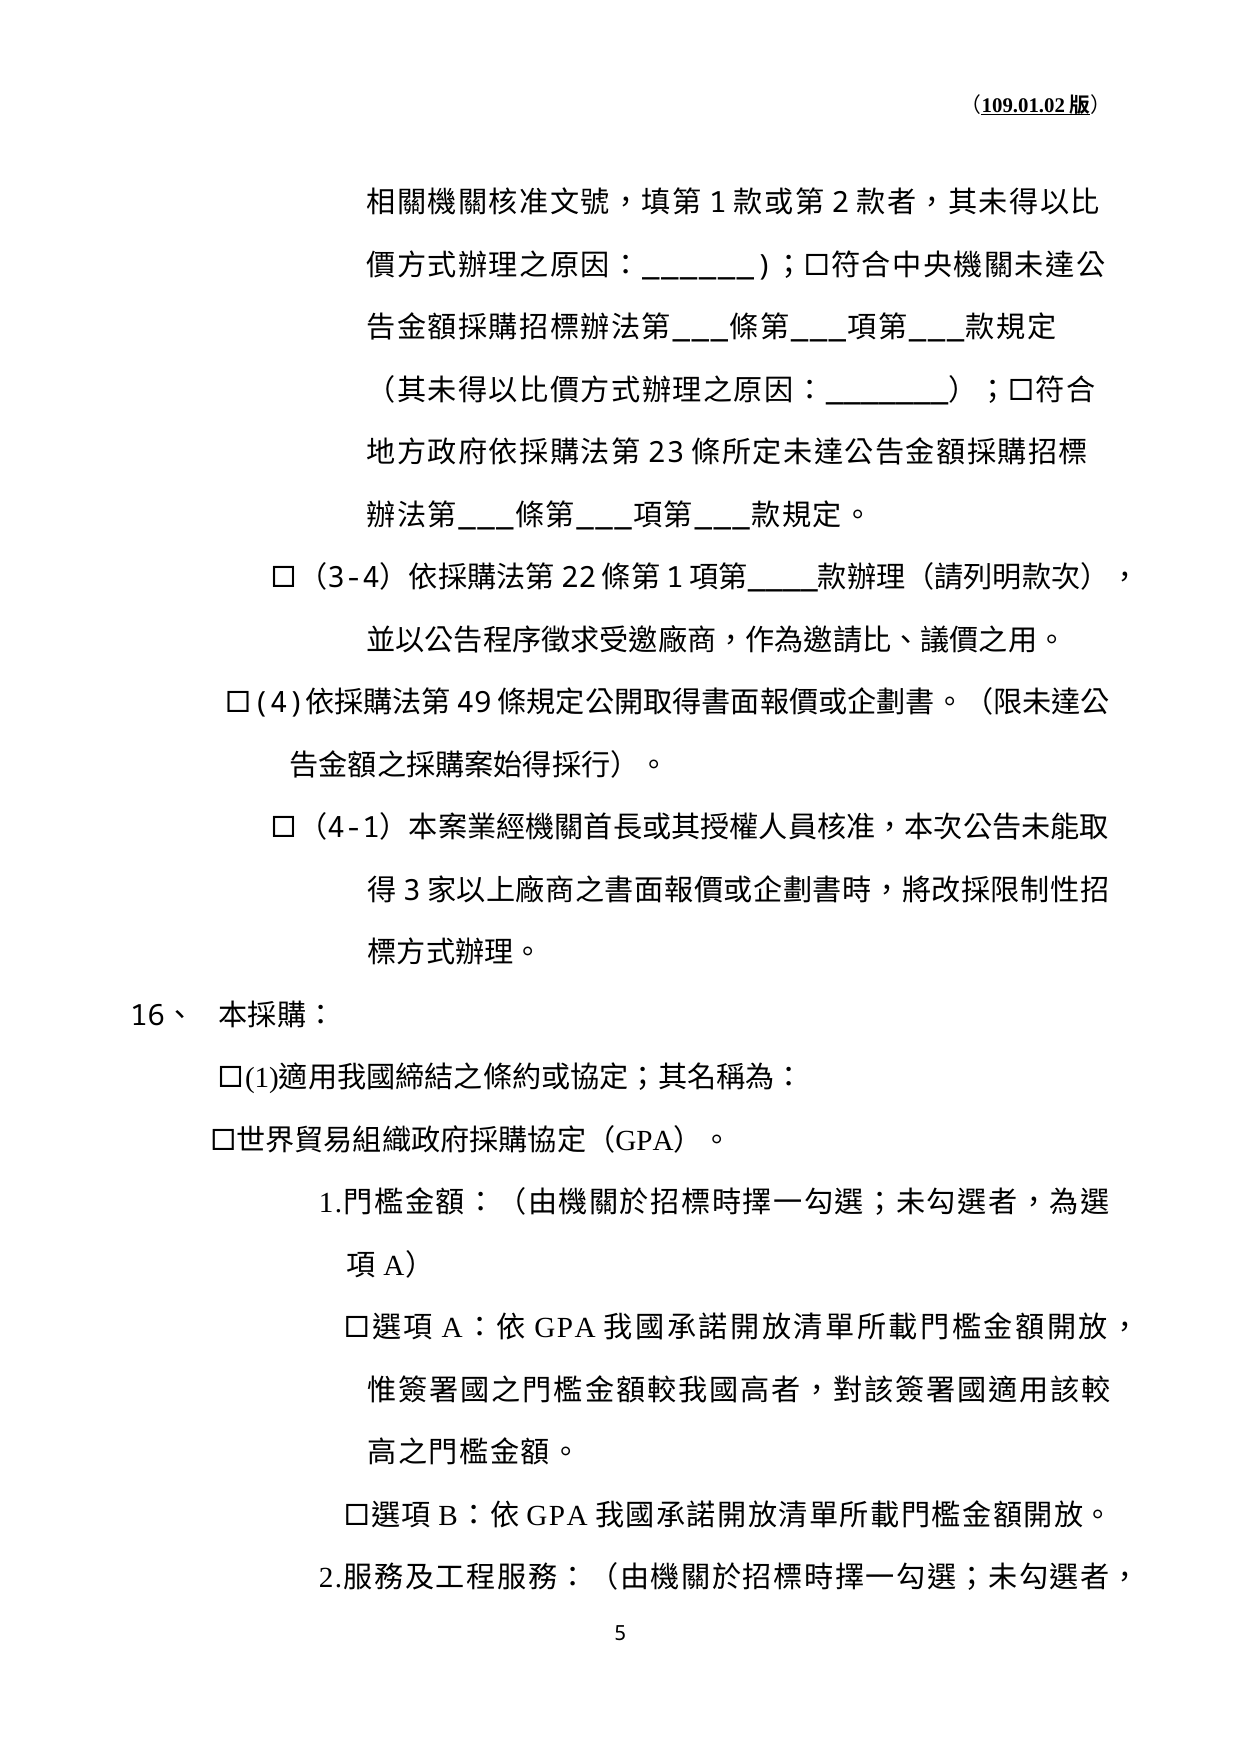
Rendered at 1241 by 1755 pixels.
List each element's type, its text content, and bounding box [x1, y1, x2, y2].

text 世界貿易組織政府採購協定（GPA）。 [130, 1096, 1110, 1158]
text 選項B：依GPA我國承諾開放清單所載門檻金額開放。 [344, 1471, 1110, 1533]
text 2.服務及工程服務：（由機關於招標時擇一勾選；未勾選者，為選項A） [319, 1533, 1110, 1596]
text (4)依採購法第49條規定公開取得書面報價或企劃書。（限未達公告金額之採購案始得採行）。 [130, 658, 1110, 783]
text （4-1）本案業經機關首長或其授權人員核准，本次公告未能取得3家以上廠商之書面報價或企劃書時，將改採限制性招標方式辦理。 [130, 783, 1110, 971]
text （3-4）依採購法第22條第1項第____款辦理（請列明款次），並以公告程序徵求受邀廠商，作為邀請比、議價之用。 [130, 533, 1110, 658]
list 本採購： [130, 971, 1110, 1033]
text (1)適用我國締結之條約或協定；其名稱為： [217, 1033, 1110, 1096]
text 1.門檻金額：（由機關於招標時擇一勾選；未勾選者，為選項A） [319, 1158, 1110, 1283]
text （3-3）議價；符合採購法第22條第1項第___款（請列明款次，其未得以比價方式辦理之原因：_______；第16款之情形須併填主管機關核准文號）；符合採購法第104條第1項第___款（請列明款次及相關機關核准文號，非填第4款者，其未得以比價方式辦理之原因：______）；符合採購法第105條第1項第___款(請列明款次及相關機關核准文號，填第1款或第2款者，其未得以比價方式辦理之原因：______)；符合中央機關未達公告金額採購招標辦法第___條第___項第___款規定（其未得以比價方式辦理之原因：_______）；符合地方政府依採購法第23條所定未達公告金額採購招標辦法第___條第___項第___款規定。 [130, 158, 1110, 533]
text 選項A：依GPA我國承諾開放清單所載門檻金額開放，惟簽署國之門檻金額較我國高者，對該簽署國適用該較高之門檻金額。 [344, 1283, 1110, 1471]
